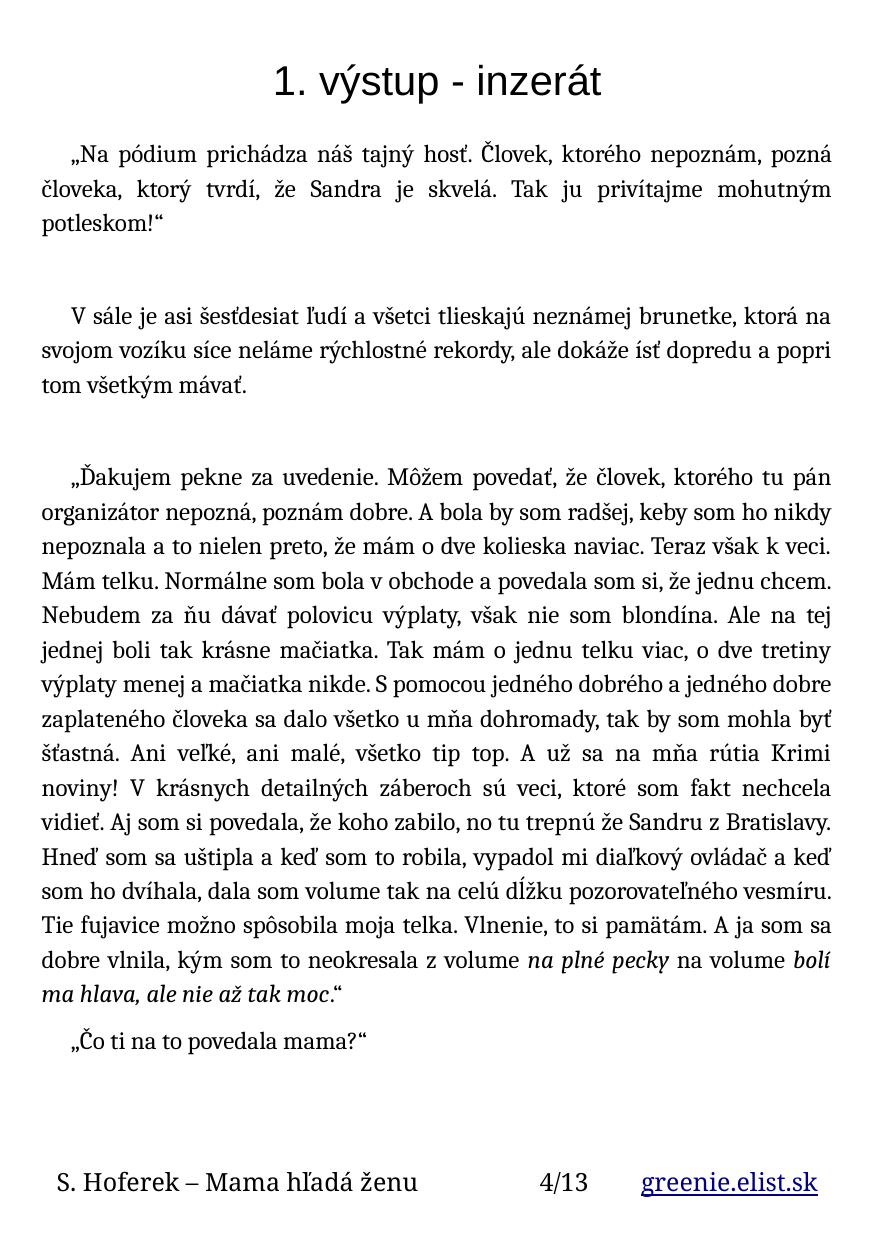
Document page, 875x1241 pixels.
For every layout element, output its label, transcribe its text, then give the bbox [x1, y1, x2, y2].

text „Na pódium prichádza náš tajný hosť. Človek, ktorého nepoznám, pozná človeka, ktorý tvrdí, že Sandra je skvelá. Tak ju privítajme mohutným potleskom!“ [41, 140, 833, 238]
text „Ďakujem pekne za uvedenie. Môžem povedať, že človek, ktorého tu pán organizátor nepozná, poznám dobre. A bola by som radšej, keby som ho nikdy nepoznala a to nielen preto, že mám o dve kolieska naviac. Teraz však k veci. Mám telku. Normálne som bola v obchode a povedala som si, že jednu chcem. Nebudem za ňu dávať polovicu výplaty, však nie som blondína. Ale na tej jednej boli tak krásne mačiatka. Tak mám o jednu telku viac, o dve tretiny výplaty menej a mačiatka nikde. S pomocou jedného dobrého a jedného dobre zaplateného človeka sa dalo všetko u mňa dohromady, tak by som mohla byť šťastná. Ani veľké, ani malé, všetko tip top. A už sa na mňa rútia Krimi noviny! V krásnych detailných záberoch sú veci, ktoré som fakt nechcela vidieť. Aj som si povedala, že koho zabilo, no tu trepnú že Sandru z Bratislavy. Hneď som sa uštipla a keď som to robila, vypadol mi diaľkový ovládač a keď som ho dvíhala, dala som volume tak na celú dĺžku pozorovateľného vesmíru. Tie fujavice možno spôsobila moja telka. Vlnenie, to si pamätám. A ja som sa dobre vlnila, kým som to neokresala z volume na plné pecky na volume bolí ma hlava, ale nie až tak moc.“ [41, 463, 833, 1009]
subtitle 1. výstup - inzerát [41, 56, 833, 104]
text V sále je asi šesťdesiat ľudí a všetci tlieskajú neznámej brunetke, ktorá na svojom vozíku síce neláme rýchlostné rekordy, ale dokáže ísť dopredu a popri tom všetkým mávať. [41, 302, 833, 399]
text „Čo ti na to povedala mama?“ [41, 1027, 833, 1055]
